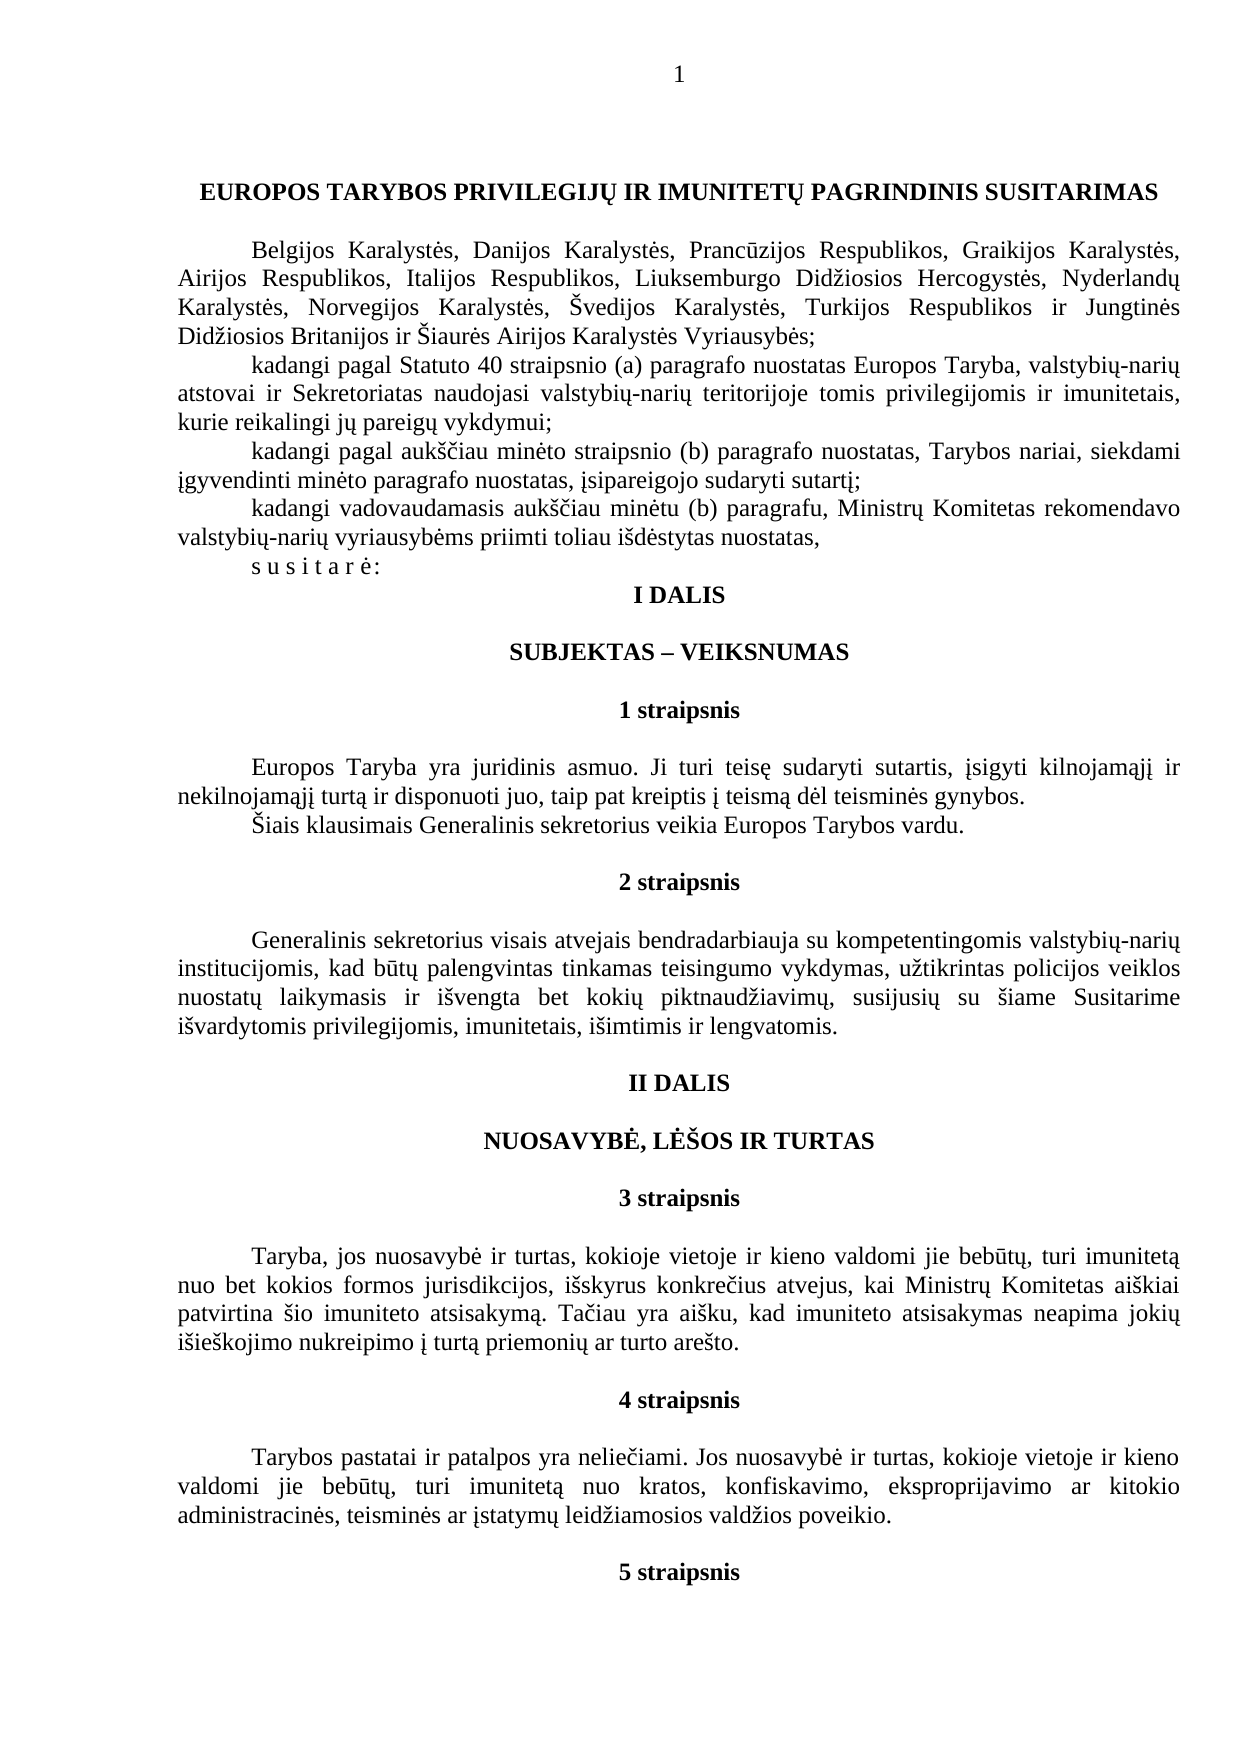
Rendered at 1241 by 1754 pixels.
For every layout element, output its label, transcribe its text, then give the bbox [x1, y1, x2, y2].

text SUBJEKTAS – VEIKSNUMAS [177, 637, 1181, 666]
text Šiais klausimais Generalinis sekretorius veikia Europos Tarybos vardu. [177, 810, 1181, 838]
text kadangi pagal Statuto 40 straipsnio (a) paragrafo nuostatas Europos Taryba, valstybių-narių atstovai ir Sekretoriatas naudojasi valstybių-narių teritorijoje tomis privilegijomis ir imunitetais, kurie reikalingi jų pareigų vykdymui; [177, 350, 1181, 436]
text I DALIS [177, 580, 1181, 608]
text NUOSAVYBĖ, LĖŠOS IR TURTAS [177, 1126, 1181, 1155]
text 5 straipsnis [177, 1557, 1181, 1586]
text susitarė: [177, 551, 1181, 580]
text 3 straipsnis [177, 1183, 1181, 1212]
text kadangi vadovaudamasis aukščiau minėtu (b) paragrafu, Ministrų Komitetas rekomendavo valstybių-narių vyriausybėms priimti toliau išdėstytas nuostatas, [177, 493, 1181, 551]
text Belgijos Karalystės, Danijos Karalystės, Prancūzijos Respublikos, Graikijos Karalystės, Airijos Respublikos, Italijos Respublikos, Liuksemburgo Didžiosios Hercogystės, Nyderlandų Karalystės, Norvegijos Karalystės, Švedijos Karalystės, Turkijos Respublikos ir Jungtinės Didžiosios Britanijos ir Šiaurės Airijos Karalystės Vyriausybės; [177, 235, 1181, 350]
text Taryba, jos nuosavybė ir turtas, kokioje vietoje ir kieno valdomi jie bebūtų, turi imunitetą nuo bet kokios formos jurisdikcijos, išskyrus konkrečius atvejus, kai Ministrų Komitetas aiškiai patvirtina šio imuniteto atsisakymą. Tačiau yra aišku, kad imuniteto atsisakymas neapima jokių išieškojimo nukreipimo į turtą priemonių ar turto arešto. [177, 1241, 1181, 1356]
text 4 straipsnis [177, 1385, 1181, 1413]
text 1 straipsnis [177, 695, 1181, 723]
text kadangi pagal aukščiau minėto straipsnio (b) paragrafo nuostatas, Tarybos nariai, siekdami įgyvendinti minėto paragrafo nuostatas, įsipareigojo sudaryti sutartį; [177, 436, 1181, 493]
text II DALIS [177, 1068, 1181, 1097]
text Europos Taryba yra juridinis asmuo. Ji turi teisę sudaryti sutartis, įsigyti kilnojamąjį ir nekilnojamąjį turtą ir disponuoti juo, taip pat kreiptis į teismą dėl teisminės gynybos. [177, 752, 1181, 810]
text 2 straipsnis [177, 867, 1181, 896]
text Tarybos pastatai ir patalpos yra neliečiami. Jos nuosavybė ir turtas, kokioje vietoje ir kieno valdomi jie bebūtų, turi imunitetą nuo kratos, konfiskavimo, eksproprijavimo ar kitokio administracinės, teisminės ar įstatymų leidžiamosios valdžios poveikio. [177, 1442, 1181, 1528]
text EUROPOS TARYBOS PRIVILEGIJŲ IR IMUNITETŲ PAGRINDINIS SUSITARIMAS [177, 177, 1181, 206]
text Generalinis sekretorius visais atvejais bendradarbiauja su kompetentingomis valstybių-narių institucijomis, kad būtų palengvintas tinkamas teisingumo vykdymas, užtikrintas policijos veiklos nuostatų laikymasis ir išvengta bet kokių piktnaudžiavimų, susijusių su šiame Susitarime išvardytomis privilegijomis, imunitetais, išimtimis ir lengvatomis. [177, 925, 1181, 1040]
